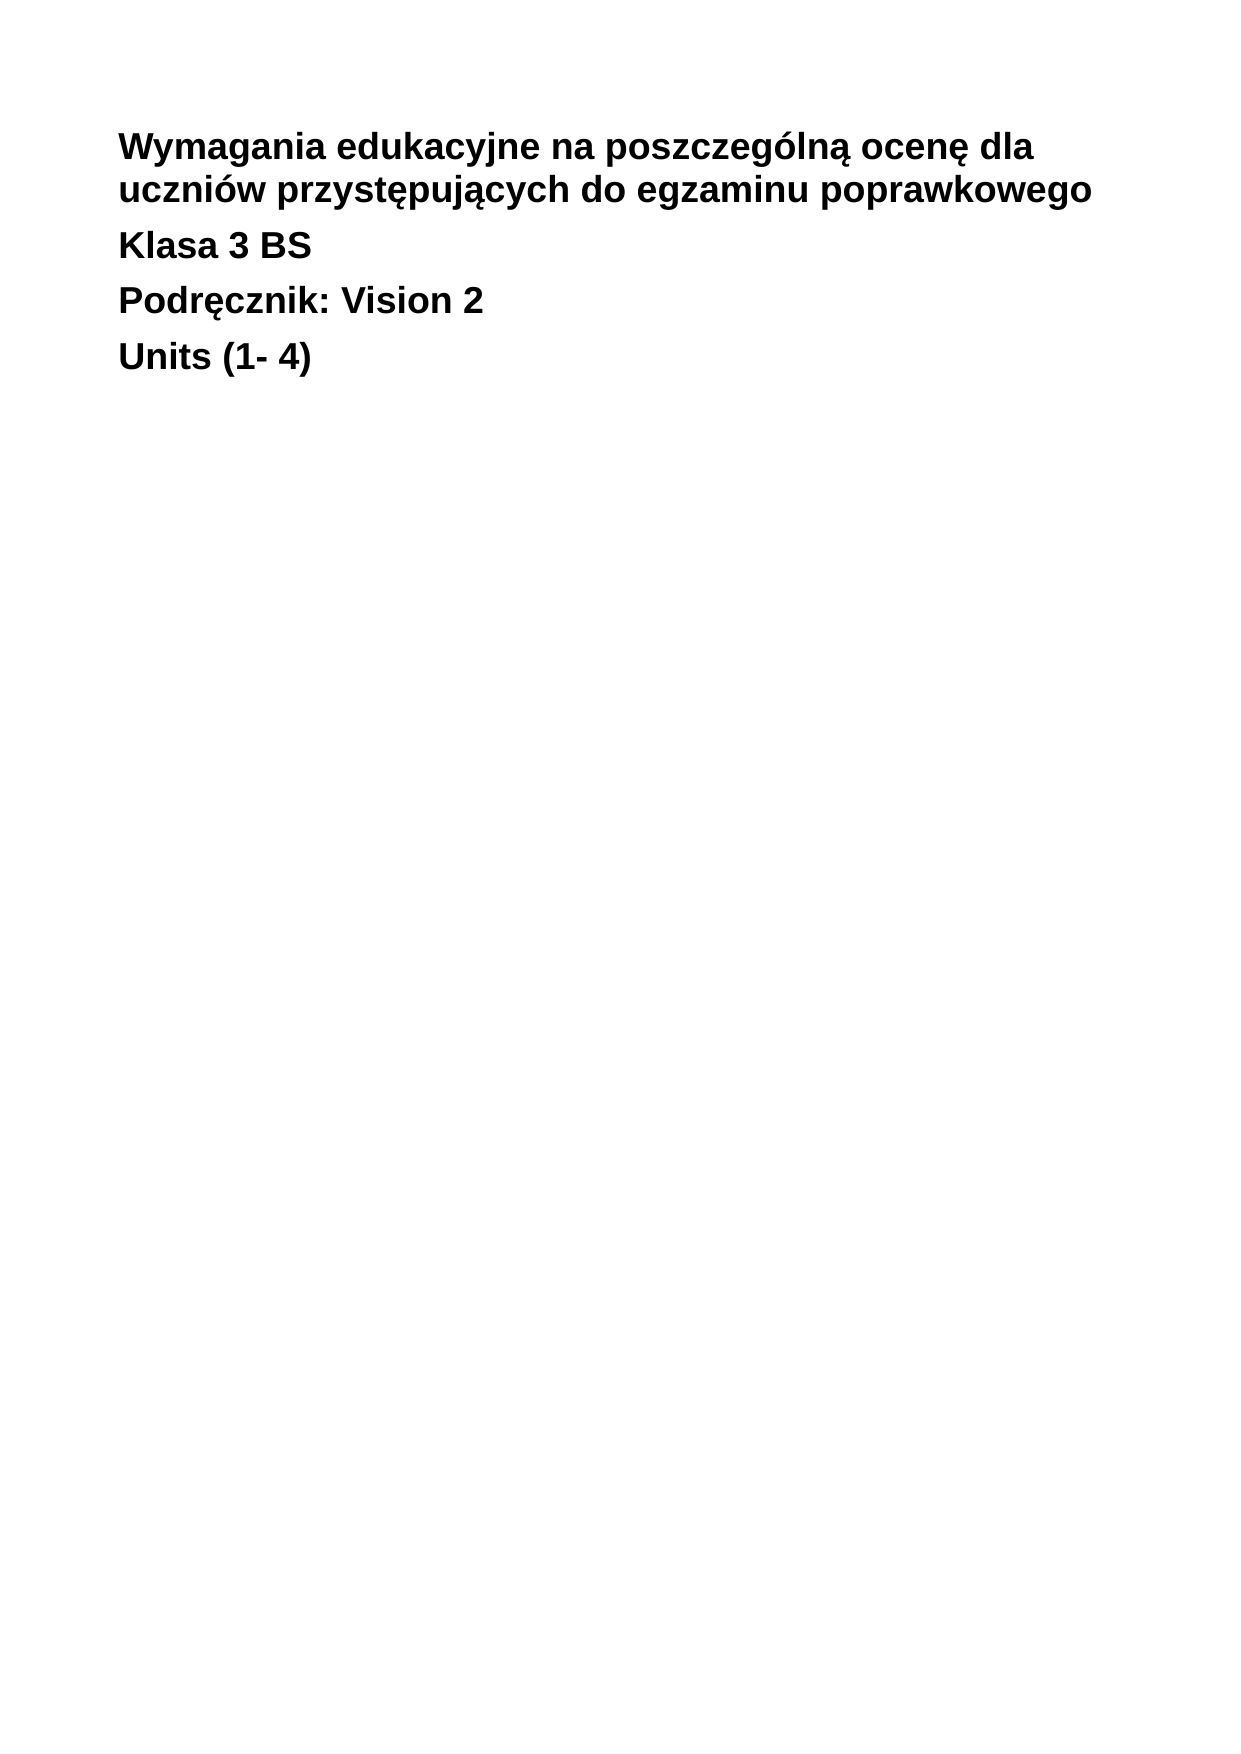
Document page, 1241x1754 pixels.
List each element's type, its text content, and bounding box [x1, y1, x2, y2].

text Wymagania edukacyjne na poszczególną ocenę dla uczniów przystępujących do egzaminu poprawkowego [118, 124, 1122, 211]
text Units (1- 4) [118, 334, 1122, 377]
text Klasa 3 BS [118, 223, 1122, 266]
text Podręcznik: Vision 2 [118, 279, 1122, 322]
